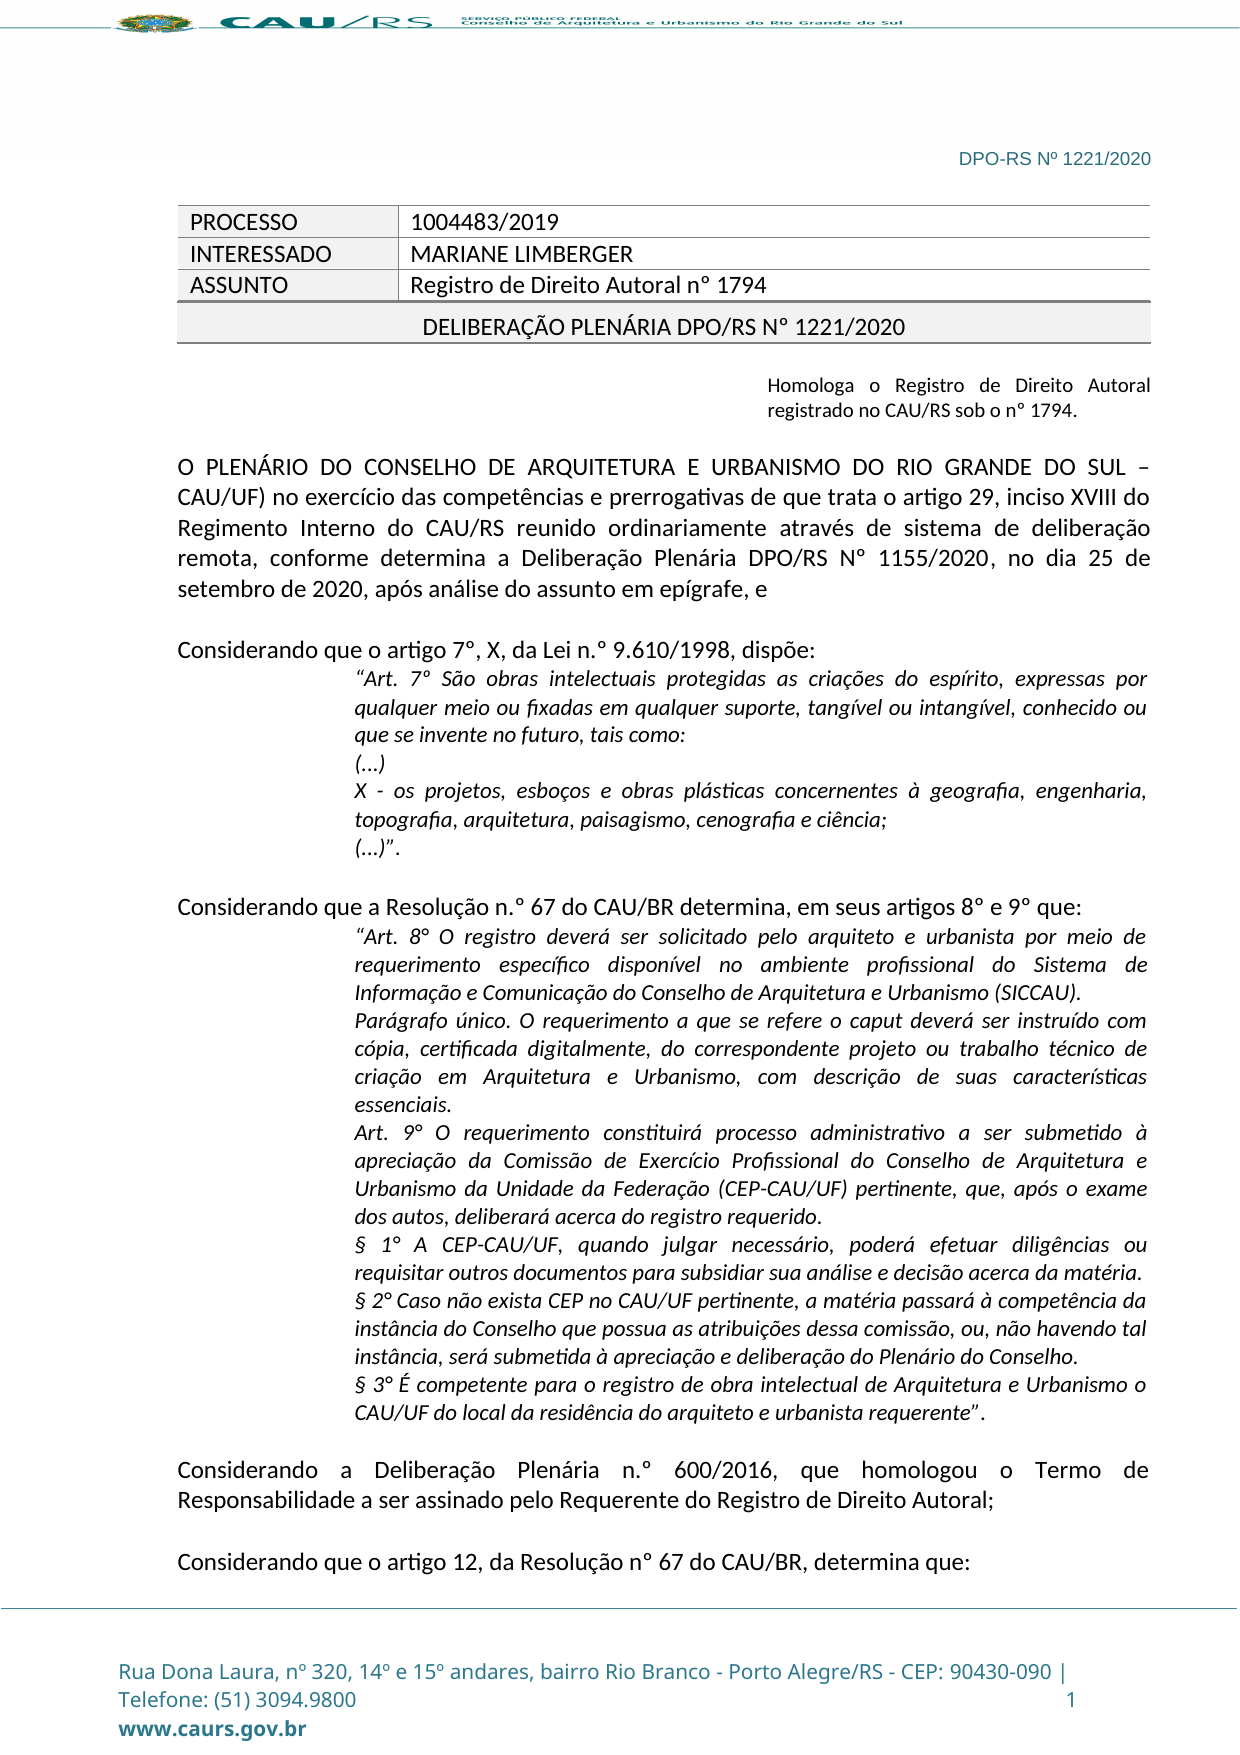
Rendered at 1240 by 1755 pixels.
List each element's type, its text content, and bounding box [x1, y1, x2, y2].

table_cell Registro de Direito Autoral nº 1794 [399, 270, 1150, 300]
text Considerando que o artigo 7º, X, da Lei n.º 9.610/1998, dispõe: [177, 634, 1151, 664]
text “Art. 8° O registro deverá ser solicitado pelo arquiteto e urbanista por meio de requerimento específico disponível no ambiente profissional do Sistema de Informação e Comunicação do Conselho de Arquitetura e Urbanismo (SICCAU). [354, 922, 1151, 1006]
text (...) [354, 749, 1151, 777]
table_header PROCESSO [178, 206, 398, 237]
table_cell INTERESSADO [178, 238, 398, 268]
text Considerando que o artigo 12, da Resolução nº 67 do CAU/BR, determina que: [177, 1546, 1151, 1576]
text Considerando a Deliberação Plenária n.º 600/2016, que homologou o Termo de Responsabilidade a ser assinado pelo Requerente do Registro de Direito Autoral; [177, 1454, 1151, 1515]
text Homologa o Registro de Direito Autoral registrado no CAU/RS sob o nº 1794. [767, 372, 1151, 423]
text X - os projetos, esboços e obras plásticas concernentes à geografia, engenharia, topografia, arquitetura, paisagismo, cenografia e ciência; [354, 777, 1151, 833]
table_header 1004483/2019 [399, 206, 1150, 237]
text “Art. 7º São obras intelectuais protegidas as criações do espírito, expressas por qualquer meio ou fixadas em qualquer suporte, tangível ou intangível, conhecido ou que se invente no futuro, tais como: [354, 664, 1151, 749]
text § 2° Caso não exista CEP no CAU/UF pertinente, a matéria passará à competência da instância do Conselho que possua as atribuições dessa comissão, ou, não havendo tal instância, será submetida à apreciação e deliberação do Plenário do Conselho. [354, 1286, 1151, 1370]
table_cell MARIANE LIMBERGER [399, 238, 1150, 268]
text O PLENÁRIO DO CONSELHO DE ARQUITETURA E URBANISMO DO RIO GRANDE DO SUL – CAU/UF) no exercício das competências e prerrogativas de que trata o artigo 29, inciso XVIII do Regimento Interno do CAU/RS reunido ordinariamente através de sistema de deliberação remota, conforme determina a Deliberação Plenária DPO/RS Nº 1155/2020, no dia 25 de setembro de 2020, após análise do assunto em epígrafe, e [177, 451, 1151, 603]
text (...)”. [354, 833, 1151, 861]
text Parágrafo único. O requerimento a que se refere o caput deverá ser instruído com cópia, certificada digitalmente, do correspondente projeto ou trabalho técnico de criação em Arquitetura e Urbanismo, com descrição de suas características essenciais. [354, 1006, 1151, 1118]
text § 1° A CEP-CAU/UF, quando julgar necessário, poderá efetuar diligências ou requisitar outros documentos para subsidiar sua análise e decisão acerca da matéria. [354, 1230, 1151, 1286]
table_cell ASSUNTO [178, 270, 398, 300]
text Art. 9° O requerimento constituirá processo administrativo a ser submetido à apreciação da Comissão de Exercício Profissional do Conselho de Arquitetura e Urbanismo da Unidade da Federação (CEP-CAU/UF) pertinente, que, após o exame dos autos, deliberará acerca do registro requerido. [354, 1118, 1151, 1230]
text DELIBERAÇÃO PLENÁRIA DPO/RS Nº 1221/2020 [177, 303, 1151, 342]
text Considerando que a Resolução n.º 67 do CAU/BR determina, em seus artigos 8º e 9º que: [177, 891, 1151, 922]
text § 3° É competente para o registro de obra intelectual de Arquitetura e Urbanismo o CAU/UF do local da residência do arquiteto e urbanista requerente”. [354, 1370, 1151, 1426]
